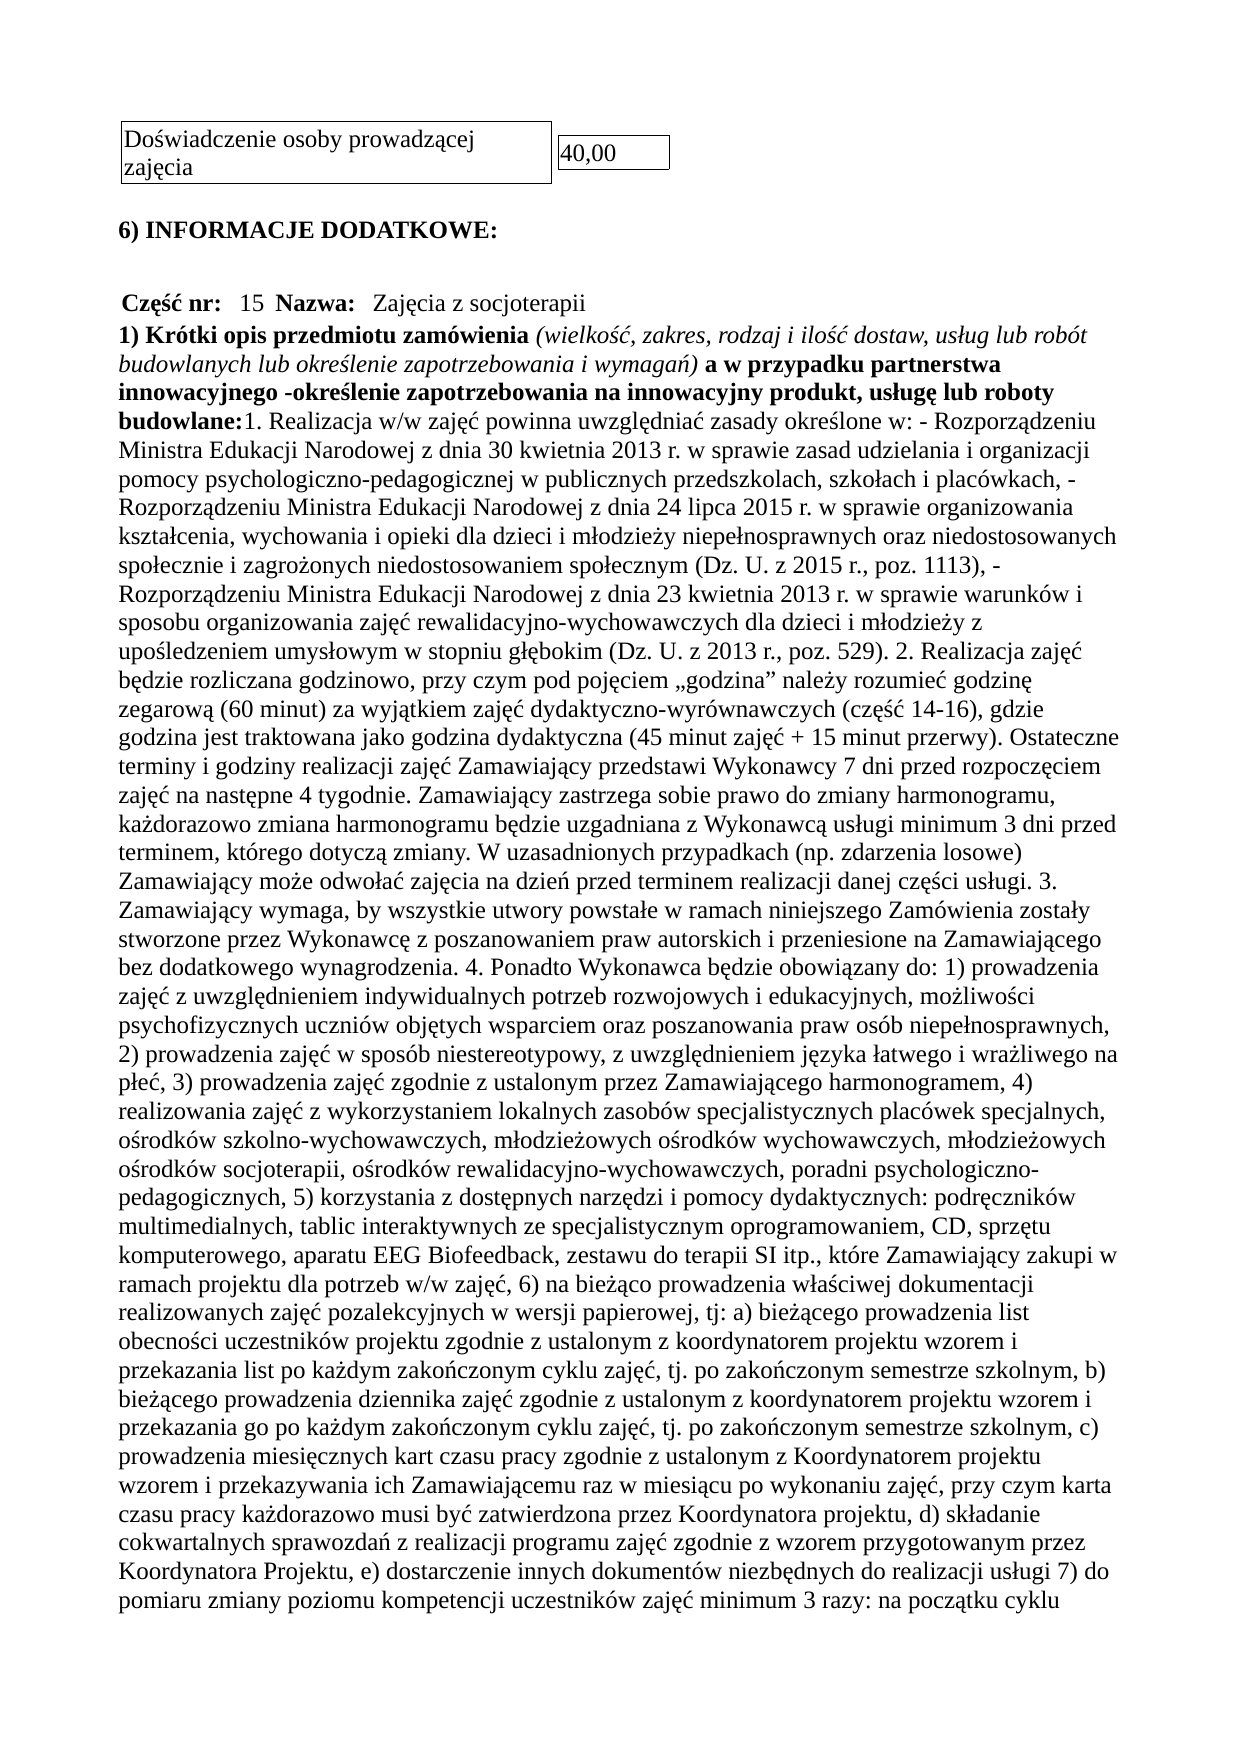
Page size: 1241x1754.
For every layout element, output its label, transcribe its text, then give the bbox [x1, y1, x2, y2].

text 1) Krótki opis przedmiotu zamówienia (wielkość, zakres, rodzaj i ilość dostaw, usług lub robót budowlanych lub określenie zapotrzebowania i wymagań) a w przypadku partnerstwa innowacyjnego -określenie zapotrzebowania na innowacyjny produkt, usługę lub roboty budowlane:1. Realizacja w/w zajęć powinna uwzględniać zasady określone w: - Rozporządzeniu Ministra Edukacji Narodowej z dnia 30 kwietnia 2013 r. w sprawie zasad udzielania i organizacji pomocy psychologiczno-pedagogicznej w publicznych przedszkolach, szkołach i placówkach, - Rozporządzeniu Ministra Edukacji Narodowej z dnia 24 lipca 2015 r. w sprawie organizowania kształcenia, wychowania i opieki dla dzieci i młodzieży niepełnosprawnych oraz niedostosowanych społecznie i zagrożonych niedostosowaniem społecznym (Dz. U. z 2015 r., poz. 1113), - Rozporządzeniu Ministra Edukacji Narodowej z dnia 23 kwietnia 2013 r. w sprawie warunków i sposobu organizowania zajęć rewalidacyjno-wychowawczych dla dzieci i młodzieży z upośledzeniem umysłowym w stopniu głębokim (Dz. U. z 2013 r., poz. 529). 2. Realizacja zajęć będzie rozliczana godzinowo, przy czym pod pojęciem „godzina” należy rozumieć godzinę zegarową (60 minut) za wyjątkiem zajęć dydaktyczno-wyrównawczych (część 14-16), gdzie godzina jest traktowana jako godzina dydaktyczna (45 minut zajęć + 15 minut przerwy). Ostateczne terminy i godziny realizacji zajęć Zamawiający przedstawi Wykonawcy 7 dni przed rozpoczęciem zajęć na następne 4 tygodnie. Zamawiający zastrzega sobie prawo do zmiany harmonogramu, każdorazowo zmiana harmonogramu będzie uzgadniana z Wykonawcą usługi minimum 3 dni przed terminem, którego dotyczą zmiany. W uzasadnionych przypadkach (np. zdarzenia losowe) Zamawiający może odwołać zajęcia na dzień przed terminem realizacji danej części usługi. 3. Zamawiający wymaga, by wszystkie utwory powstałe w ramach niniejszego Zamówienia zostały stworzone przez Wykonawcę z poszanowaniem praw autorskich i przeniesione na Zamawiającego bez dodatkowego wynagrodzenia. 4. Ponadto Wykonawca będzie obowiązany do: 1) prowadzenia zajęć z uwzględnieniem indywidualnych potrzeb rozwojowych i edukacyjnych, możliwości psychofizycznych uczniów objętych wsparciem oraz poszanowania praw osób niepełnosprawnych, 2) prowadzenia zajęć w sposób niestereotypowy, z uwzględnieniem języka łatwego i wrażliwego na płeć, 3) prowadzenia zajęć zgodnie z ustalonym przez Zamawiającego harmonogramem, 4) realizowania zajęć z wykorzystaniem lokalnych zasobów specjalistycznych placówek specjalnych, ośrodków szkolno-wychowawczych, młodzieżowych ośrodków wychowawczych, młodzieżowych ośrodków socjoterapii, ośrodków rewalidacyjno-wychowawczych, poradni psychologiczno-pedagogicznych, 5) korzystania z dostępnych narzędzi i pomocy dydaktycznych: podręczników multimedialnych, tablic interaktywnych ze specjalistycznym oprogramowaniem, CD, sprzętu komputerowego, aparatu EEG Biofeedback, zestawu do terapii SI itp., które Zamawiający zakupi w ramach projektu dla potrzeb w/w zajęć, 6) na bieżąco prowadzenia właściwej dokumentacji realizowanych zajęć pozalekcyjnych w wersji papierowej, tj: a) bieżącego prowadzenia list obecności uczestników projektu zgodnie z ustalonym z koordynatorem projektu wzorem i przekazania list po każdym zakończonym cyklu zajęć, tj. po zakończonym semestrze szkolnym, b) bieżącego prowadzenia dziennika zajęć zgodnie z ustalonym z koordynatorem projektu wzorem i przekazania go po każdym zakończonym cyklu zajęć, tj. po zakończonym semestrze szkolnym, c) prowadzenia miesięcznych kart czasu pracy zgodnie z ustalonym z Koordynatorem projektu wzorem i przekazywania ich Zamawiającemu raz w miesiącu po wykonaniu zajęć, przy czym karta czasu pracy każdorazowo musi być zatwierdzona przez Koordynatora projektu, d) składanie cokwartalnych sprawozdań z realizacji programu zajęć zgodnie z wzorem przygotowanym przez Koordynatora Projektu, e) dostarczenie innych dokumentów niezbędnych do realizacji usługi 7) do pomiaru zmiany poziomu kompetencji uczestników zajęć minimum 3 razy: na początku cyklu [118, 320, 1122, 1614]
table_cell 40,00 [555, 118, 672, 187]
table_header Część nr: [118, 285, 236, 320]
text 6) INFORMACJE DODATKOWE: [118, 187, 1122, 273]
table_header 15 [236, 285, 272, 320]
table_header Zajęcia z socjoterapii [369, 285, 594, 320]
table_header Nazwa: [272, 285, 369, 320]
table_cell Doświadczenie osoby prowadzącej zajęcia [118, 118, 554, 187]
